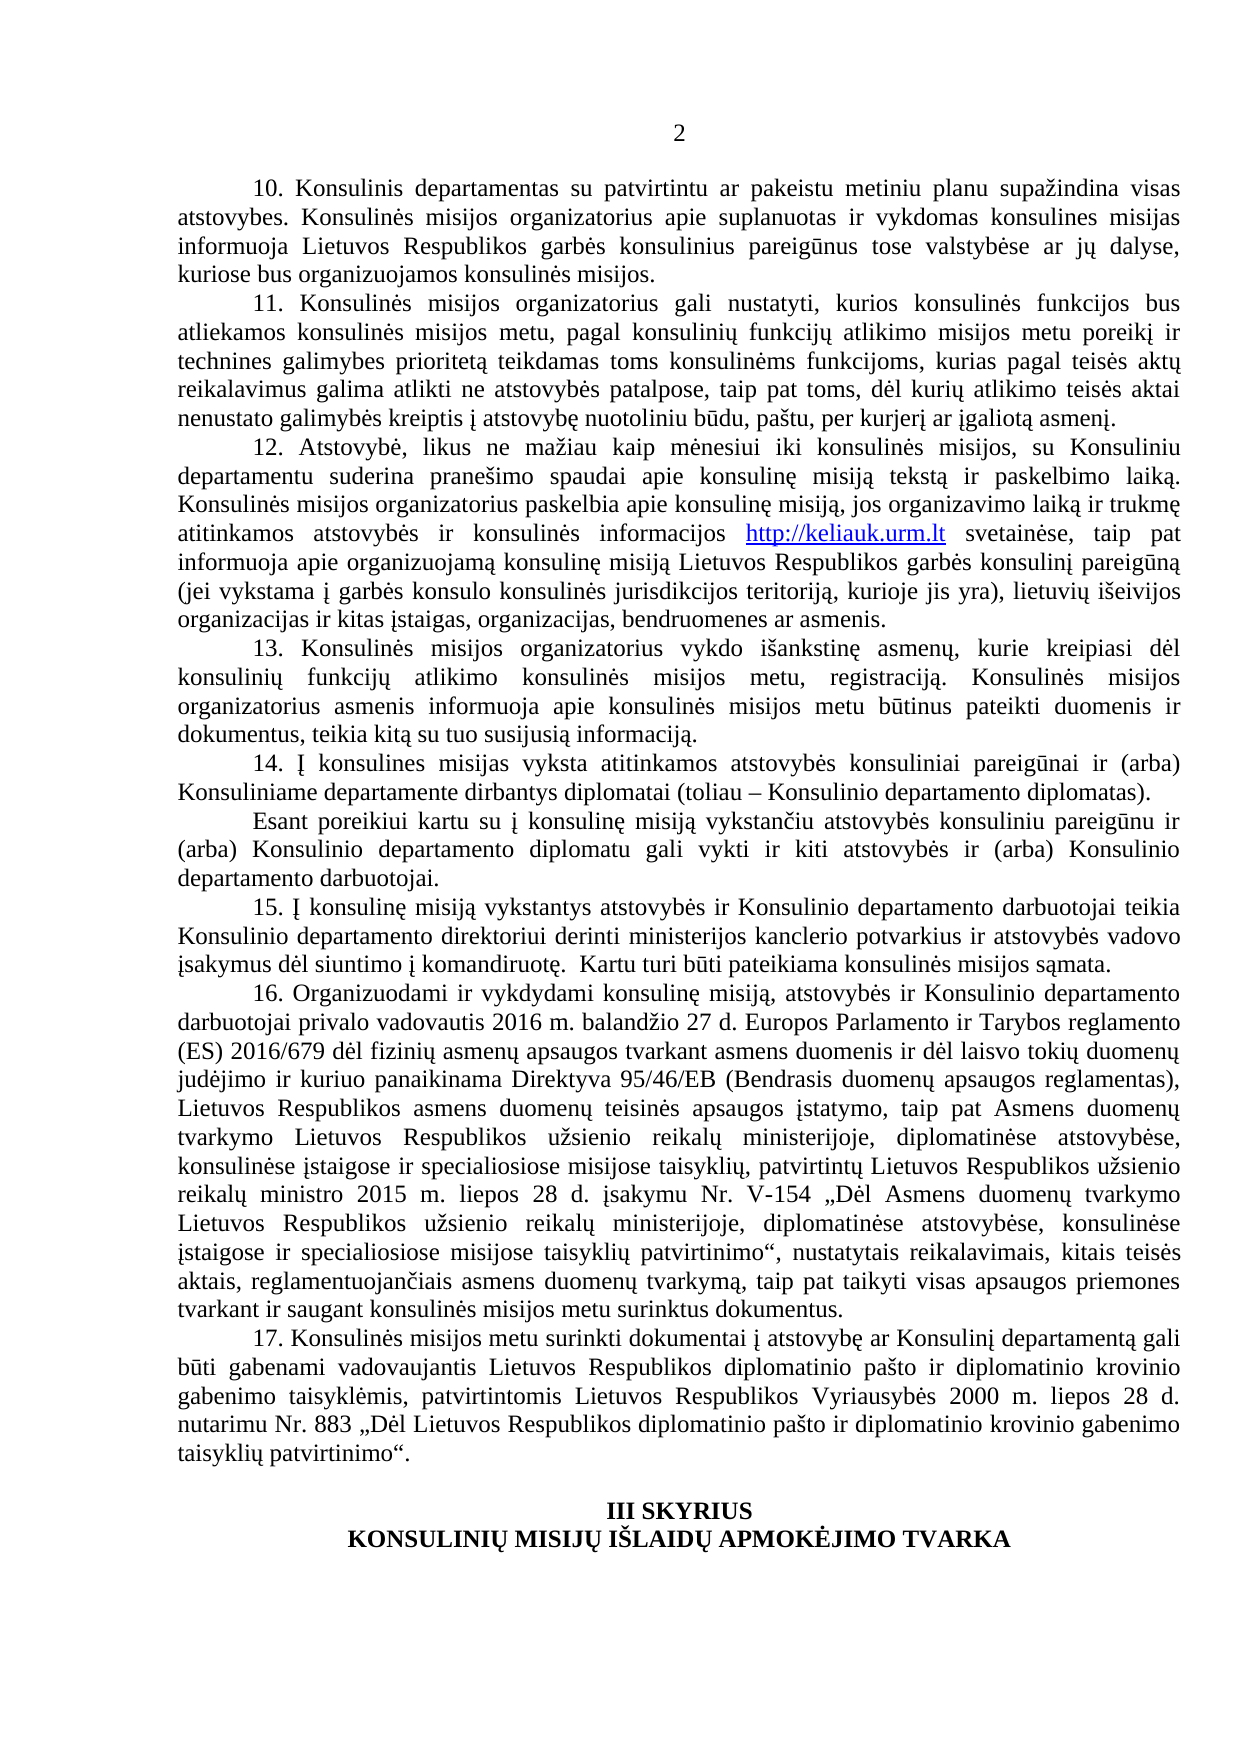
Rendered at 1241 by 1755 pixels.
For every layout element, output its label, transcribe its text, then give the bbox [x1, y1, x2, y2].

text 10. Konsulinis departamentas su patvirtintu ar pakeistu metiniu planu supažindina visas atstovybes. Konsulinės misijos organizatorius apie suplanuotas ir vykdomas konsulines misijas informuoja Lietuvos Respublikos garbės konsulinius pareigūnus tose valstybėse ar jų dalyse, kuriose bus organizuojamos konsulinės misijos. [177, 173, 1181, 288]
text 12. Atstovybė, likus ne mažiau kaip mėnesiui iki konsulinės misijos, su Konsuliniu departamentu suderina pranešimo spaudai apie konsulinę misiją tekstą ir paskelbimo laiką. Konsulinės misijos organizatorius paskelbia apie konsulinę misiją, jos organizavimo laiką ir trukmę atitinkamos atstovybės ir konsulinės informacijos http://keliauk.urm.lt svetainėse, taip pat informuoja apie organizuojamą konsulinę misiją Lietuvos Respublikos garbės konsulinį pareigūną (jei vykstama į garbės konsulo konsulinės jurisdikcijos teritoriją, kurioje jis yra), lietuvių išeivijos organizacijas ir kitas įstaigas, organizacijas, bendruomenes ar asmenis. [177, 432, 1181, 633]
text 14. Į konsulines misijas vyksta atitinkamos atstovybės konsuliniai pareigūnai ir (arba) Konsuliniame departamente dirbantys diplomatai (toliau – Konsulinio departamento diplomatas). [177, 748, 1181, 806]
text KONSULINIŲ MISIJŲ IŠLAIDŲ APMOKĖJIMO TVARKA [177, 1524, 1181, 1553]
text Esant poreikiui kartu su į konsulinę misiją vykstančiu atstovybės konsuliniu pareigūnu ir (arba) Konsulinio departamento diplomatu gali vykti ir kiti atstovybės ir (arba) Konsulinio departamento darbuotojai. [177, 806, 1181, 892]
text III SKYRIUS [177, 1496, 1181, 1524]
text 11. Konsulinės misijos organizatorius gali nustatyti, kurios konsulinės funkcijos bus atliekamos konsulinės misijos metu, pagal konsulinių funkcijų atlikimo misijos metu poreikį ir technines galimybes prioritetą teikdamas toms konsulinėms funkcijoms, kurias pagal teisės aktų reikalavimus galima atlikti ne atstovybės patalpose, taip pat toms, dėl kurių atlikimo teisės aktai nenustato galimybės kreiptis į atstovybę nuotoliniu būdu, paštu, per kurjerį ar įgaliotą asmenį. [177, 288, 1181, 432]
text 17. Konsulinės misijos metu surinkti dokumentai į atstovybę ar Konsulinį departamentą gali būti gabenami vadovaujantis Lietuvos Respublikos diplomatinio pašto ir diplomatinio krovinio gabenimo taisyklėmis, patvirtintomis Lietuvos Respublikos Vyriausybės 2000 m. liepos 28 d. nutarimu Nr. 883 „Dėl Lietuvos Respublikos diplomatinio pašto ir diplomatinio krovinio gabenimo taisyklių patvirtinimo“. [177, 1323, 1181, 1467]
text 16. Organizuodami ir vykdydami konsulinę misiją, atstovybės ir Konsulinio departamento darbuotojai privalo vadovautis 2016 m. balandžio 27 d. Europos Parlamento ir Tarybos reglamento (ES) 2016/679 dėl fizinių asmenų apsaugos tvarkant asmens duomenis ir dėl laisvo tokių duomenų judėjimo ir kuriuo panaikinama Direktyva 95/46/EB (Bendrasis duomenų apsaugos reglamentas), Lietuvos Respublikos asmens duomenų teisinės apsaugos įstatymo, taip pat Asmens duomenų tvarkymo Lietuvos Respublikos užsienio reikalų ministerijoje, diplomatinėse atstovybėse, konsulinėse įstaigose ir specialiosiose misijose taisyklių, patvirtintų Lietuvos Respublikos užsienio reikalų ministro 2015 m. liepos 28 d. įsakymu Nr. V-154 „Dėl Asmens duomenų tvarkymo Lietuvos Respublikos užsienio reikalų ministerijoje, diplomatinėse atstovybėse, konsulinėse įstaigose ir specialiosiose misijose taisyklių patvirtinimo“, nustatytais reikalavimais, kitais teisės aktais, reglamentuojančiais asmens duomenų tvarkymą, taip pat taikyti visas apsaugos priemones tvarkant ir saugant konsulinės misijos metu surinktus dokumentus. [177, 978, 1181, 1323]
text 15. Į konsulinę misiją vykstantys atstovybės ir Konsulinio departamento darbuotojai teikia Konsulinio departamento direktoriui derinti ministerijos kanclerio potvarkius ir atstovybės vadovo įsakymus dėl siuntimo į komandiruotę. Kartu turi būti pateikiama konsulinės misijos sąmata. [177, 892, 1181, 978]
text 13. Konsulinės misijos organizatorius vykdo išankstinę asmenų, kurie kreipiasi dėl konsulinių funkcijų atlikimo konsulinės misijos metu, registraciją. Konsulinės misijos organizatorius asmenis informuoja apie konsulinės misijos metu būtinus pateikti duomenis ir dokumentus, teikia kitą su tuo susijusią informaciją. [177, 633, 1181, 748]
